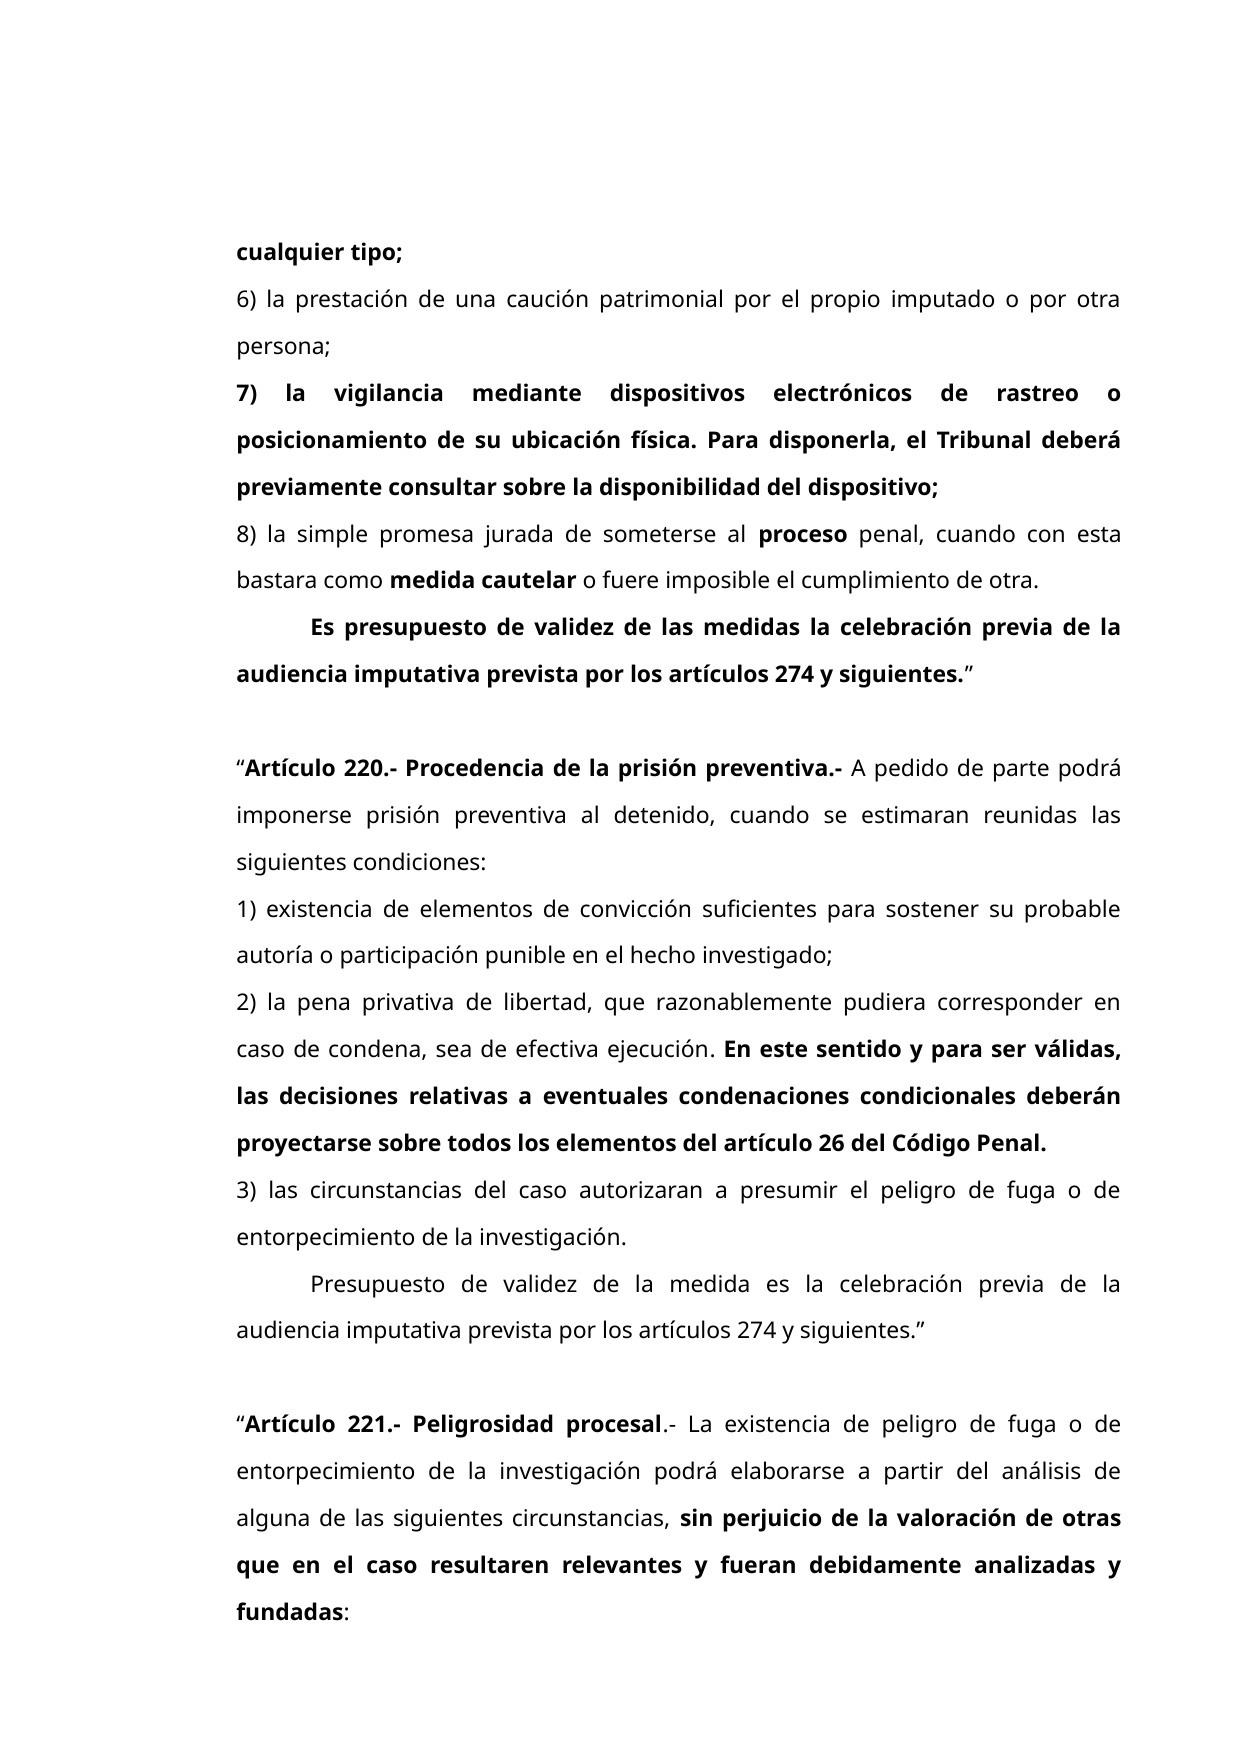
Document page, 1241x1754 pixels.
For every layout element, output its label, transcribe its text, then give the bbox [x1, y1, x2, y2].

text 2) la pena privativa de libertad, que razonablemente pudiera corresponder en caso de condena, sea de efectiva ejecución. En este sentido y para ser válidas, las decisiones relativas a eventuales condenaciones condicionales deberán proyectarse sobre todos los elementos del artículo 26 del Código Penal. [236, 986, 1122, 1158]
text Presupuesto de validez de la medida es la celebración previa de la audiencia imputativa prevista por los artículos 274 y siguientes.” [236, 1267, 1122, 1346]
text “Artículo 220.- Procedencia de la prisión preventiva.- A pedido de parte podrá imponerse prisión preventiva al detenido, cuando se estimaran reunidas las siguientes condiciones: [236, 752, 1122, 877]
text “Artículo 221.- Peligrosidad procesal.- La existencia de peligro de fuga o de entorpecimiento de la investigación podrá elaborarse a partir del análisis de alguna de las siguientes circunstancias, sin perjuicio de la valoración de otras que en el caso resultaren relevantes y fueran debidamente analizadas y fundadas: [236, 1408, 1122, 1627]
text 6) la prestación de una caución patrimonial por el propio imputado o por otra persona; [236, 283, 1122, 361]
text cualquier tipo; [236, 236, 1122, 267]
text 1) existencia de elementos de convicción suficientes para sostener su probable autoría o participación punible en el hecho investigado; [236, 892, 1122, 971]
text 7) la vigilancia mediante dispositivos electrónicos de rastreo o posicionamiento de su ubicación física. Para disponerla, el Tribunal deberá previamente consultar sobre la disponibilidad del dispositivo; [236, 377, 1122, 502]
text 8) la simple promesa jurada de someterse al proceso penal, cuando con esta bastara como medida cautelar o fuere imposible el cumplimiento de otra. [236, 517, 1122, 596]
text Es presupuesto de validez de las medidas la celebración previa de la audiencia imputativa prevista por los artículos 274 y siguientes.” [236, 611, 1122, 689]
text 3) las circunstancias del caso autorizaran a presumir el peligro de fuga o de entorpecimiento de la investigación. [236, 1174, 1122, 1252]
